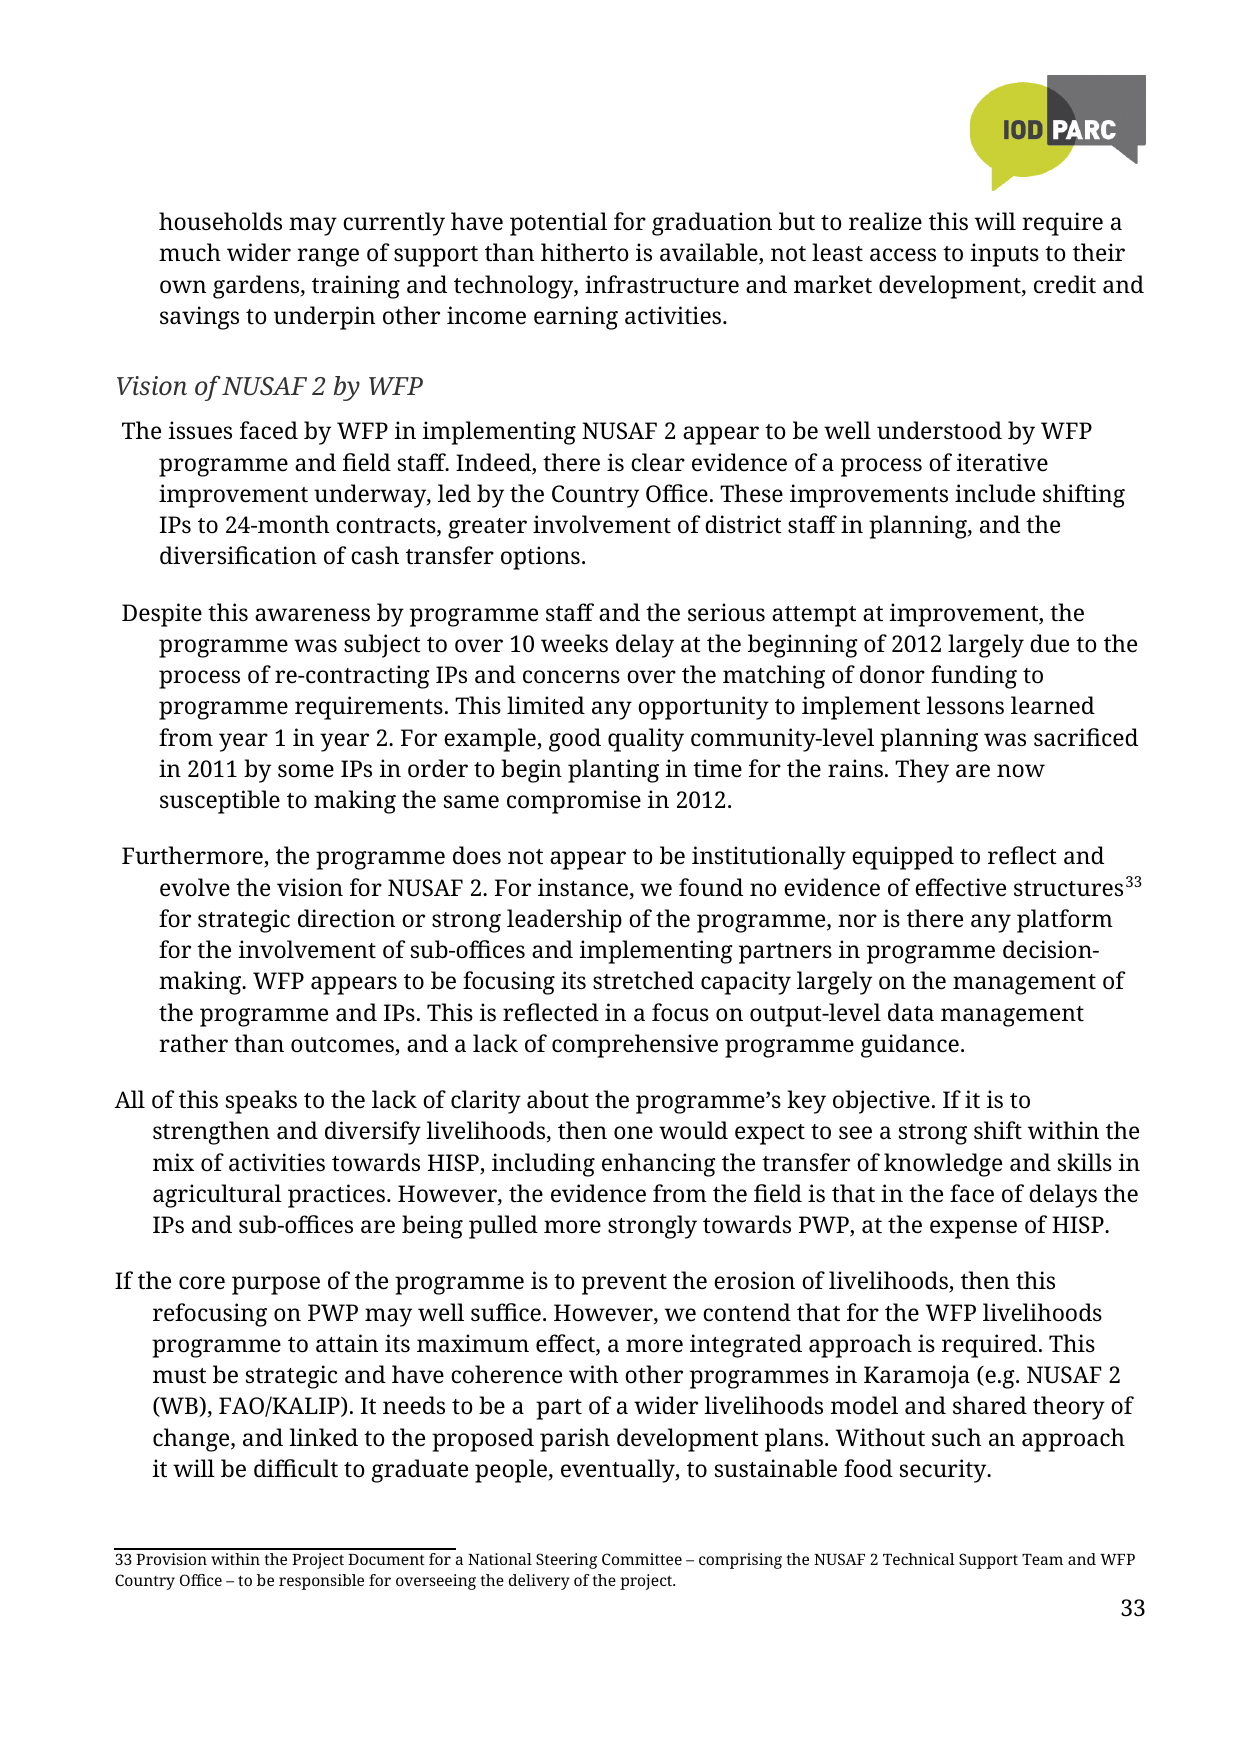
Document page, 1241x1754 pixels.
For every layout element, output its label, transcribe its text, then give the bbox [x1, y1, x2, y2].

list All of this speaks to the lack of clarity about the programme’s key objective. If it is to strengthen and diversify livelihoods, then one would expect to see a strong shift within the mix of activities towards HISP, including enhancing the transfer of knowledge and skills in agricultural practices. However, the evidence from the field is that in the face of delays the IPs and sub-offices are being pulled more strongly towards PWP, at the expense of HISP. [114, 1084, 1146, 1240]
subtitle Vision of NUSAF 2 by WFP [114, 369, 1146, 403]
list households may currently have potential for graduation but to realize this will require a much wider range of support than hitherto is available, not least access to inputs to their own gardens, training and technology, infrastructure and market development, credit and savings to underpin other income earning activities. [121, 206, 1146, 331]
text Provision within the Project Document for a National Steering Committee – comprising the NUSAF 2 Technical Support Team and WFP Country Office – to be responsible for overseeing the delivery of the project. [114, 1549, 1146, 1591]
list If the core purpose of the programme is to prevent the erosion of livelihoods, then this refocusing on PWP may well suffice. However, we contend that for the WFP livelihoods programme to attain its maximum effect, a more integrated approach is required. This must be strategic and have coherence with other programmes in Karamoja (e.g. NUSAF 2 (WB), FAO/KALIP). It needs to be a part of a wider livelihoods model and shared theory of change, and linked to the proposed parish development plans. Without such an approach it will be difficult to graduate people, eventually, to sustainable food security. [114, 1265, 1146, 1484]
list Despite this awareness by programme staff and the serious attempt at improvement, the programme was subject to over 10 weeks delay at the beginning of 2012 largely due to the process of re-contracting IPs and concerns over the matching of donor funding to programme requirements. This limited any opportunity to implement lessons learned from year 1 in year 2. For example, good quality community-level planning was sacrificed in 2011 by some IPs in order to begin planting in time for the rains. They are now susceptible to making the same compromise in 2012. [121, 596, 1146, 815]
list The issues faced by WFP in implementing NUSAF 2 appear to be well understood by WFP programme and field staff. Indeed, there is clear evidence of a process of iterative improvement underway, led by the Country Office. These improvements include shifting IPs to 24-month contracts, greater involvement of district staff in planning, and the diversification of cash transfer options. [121, 415, 1146, 571]
list Furthermore, the programme does not appear to be institutionally equipped to reflect and evolve the vision for NUSAF 2. For instance, we found no evidence of effective structures for strategic direction or strong leadership of the programme, nor is there any platform for the involvement of sub-offices and implementing partners in programme decision-making. WFP appears to be focusing its stretched capacity largely on the management of the programme and IPs. This is reflected in a focus on output-level data management rather than outcomes, and a lack of comprehensive programme guidance. [121, 840, 1146, 1059]
